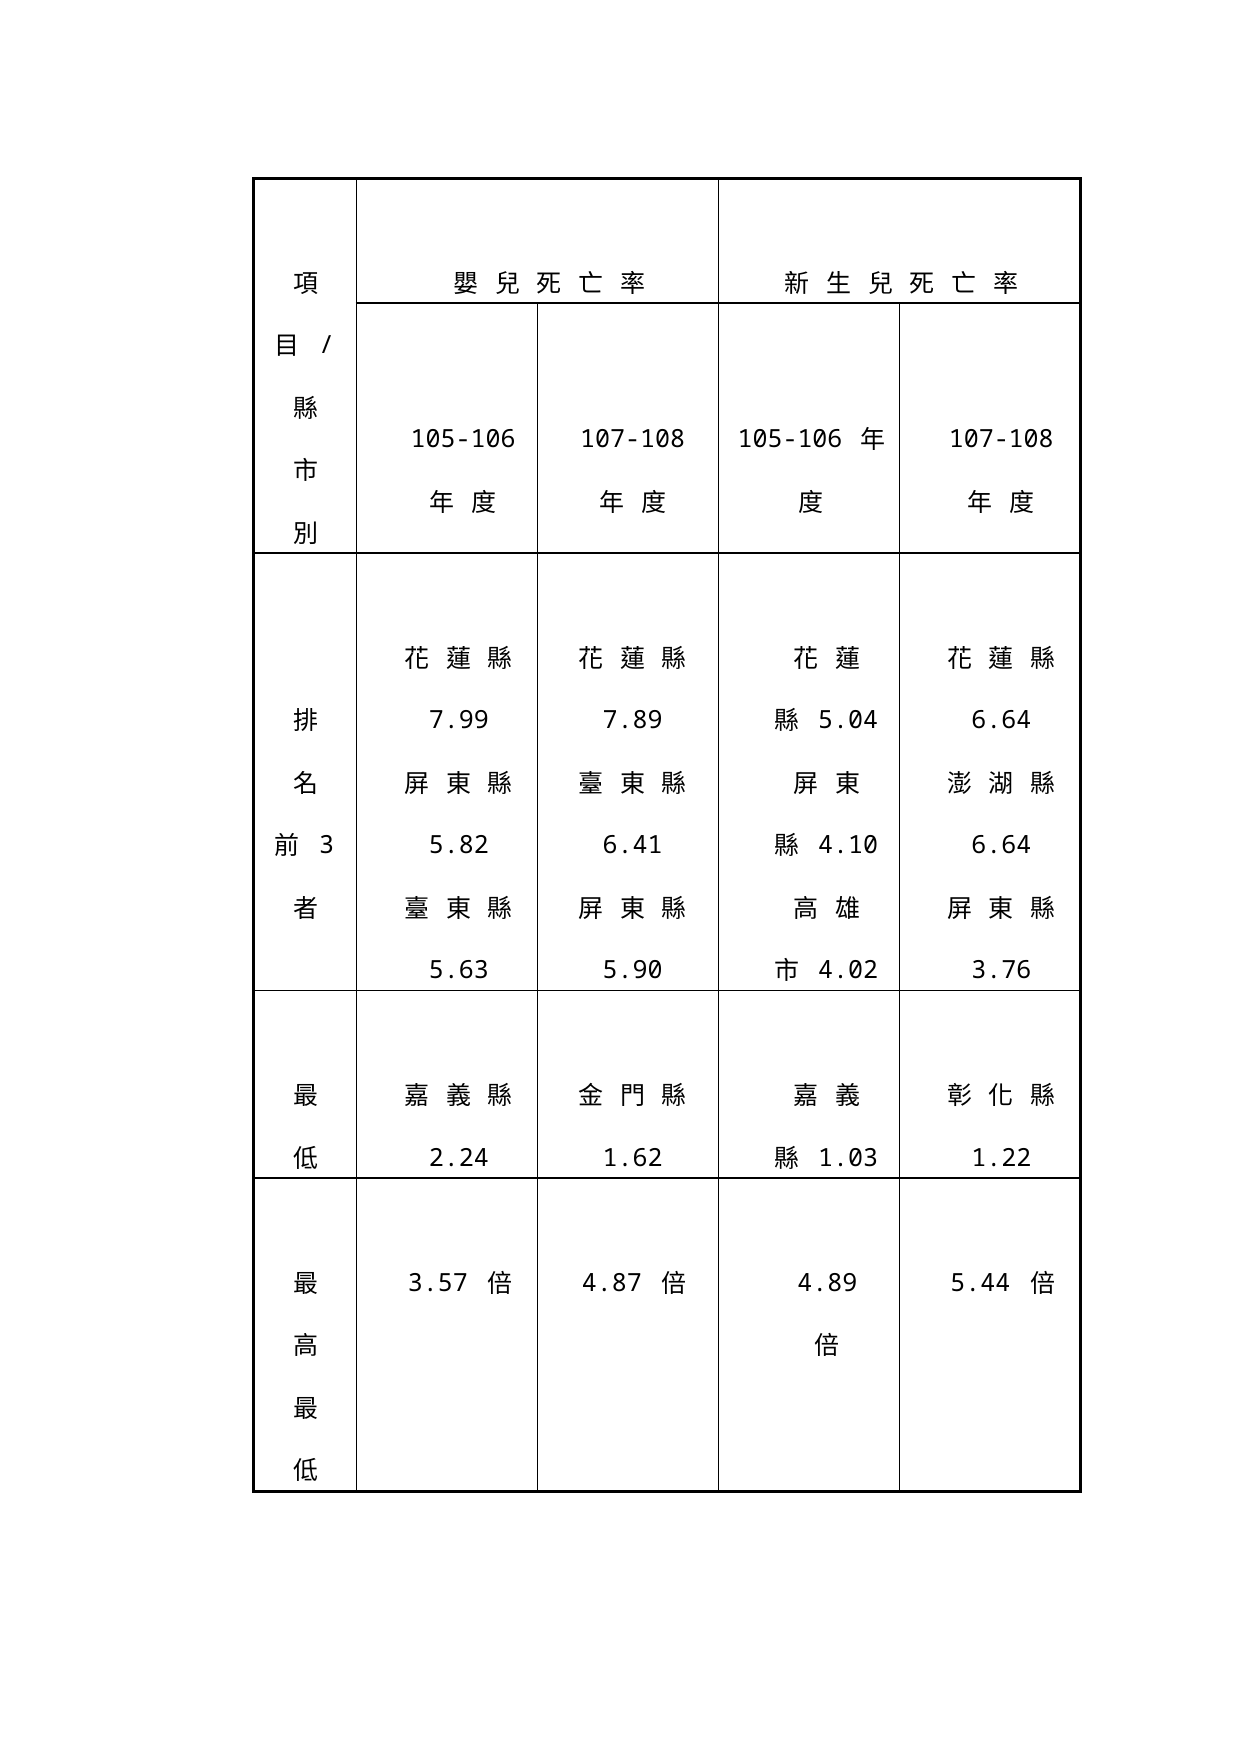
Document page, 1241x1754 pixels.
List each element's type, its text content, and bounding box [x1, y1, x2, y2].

table_cell 花蓮縣7.89 臺東縣6.41 屏東縣5.90 [538, 554, 718, 990]
table_cell 花蓮縣5.04 屏東縣4.10 高雄市4.02 [719, 554, 899, 990]
table_cell 最高最低 [255, 1179, 356, 1490]
table_header 新生兒死亡率 [719, 180, 1079, 302]
table_cell 彰化縣1.22 [900, 991, 1079, 1177]
table_cell 排名 前3者 [255, 554, 356, 990]
table_cell 3.57倍 [357, 1179, 537, 1490]
table_cell 花蓮縣7.99 屏東縣5.82 臺東縣5.63 [357, 554, 537, 990]
table_cell 嘉義縣2.24 [357, 991, 537, 1177]
table_cell 105-106年度 [357, 304, 537, 552]
table_cell 107-108年度 [900, 304, 1079, 552]
table_cell 4.87倍 [538, 1179, 718, 1490]
table_cell 最低 [255, 991, 356, 1177]
table_cell 花蓮縣6.64 澎湖縣6.64 屏東縣3.76 [900, 554, 1079, 990]
table_cell 105-106年度 [719, 304, 899, 552]
table_cell 107-108年度 [538, 304, 718, 552]
table_header 項目/縣市別 [255, 180, 356, 552]
table_cell 4.89倍 [719, 1179, 899, 1490]
table_header 嬰兒死亡率 [357, 180, 718, 302]
table_cell 5.44倍 [900, 1179, 1079, 1490]
table_cell 金門縣1.62 [538, 991, 718, 1177]
table_cell 嘉義縣1.03 [719, 991, 899, 1177]
